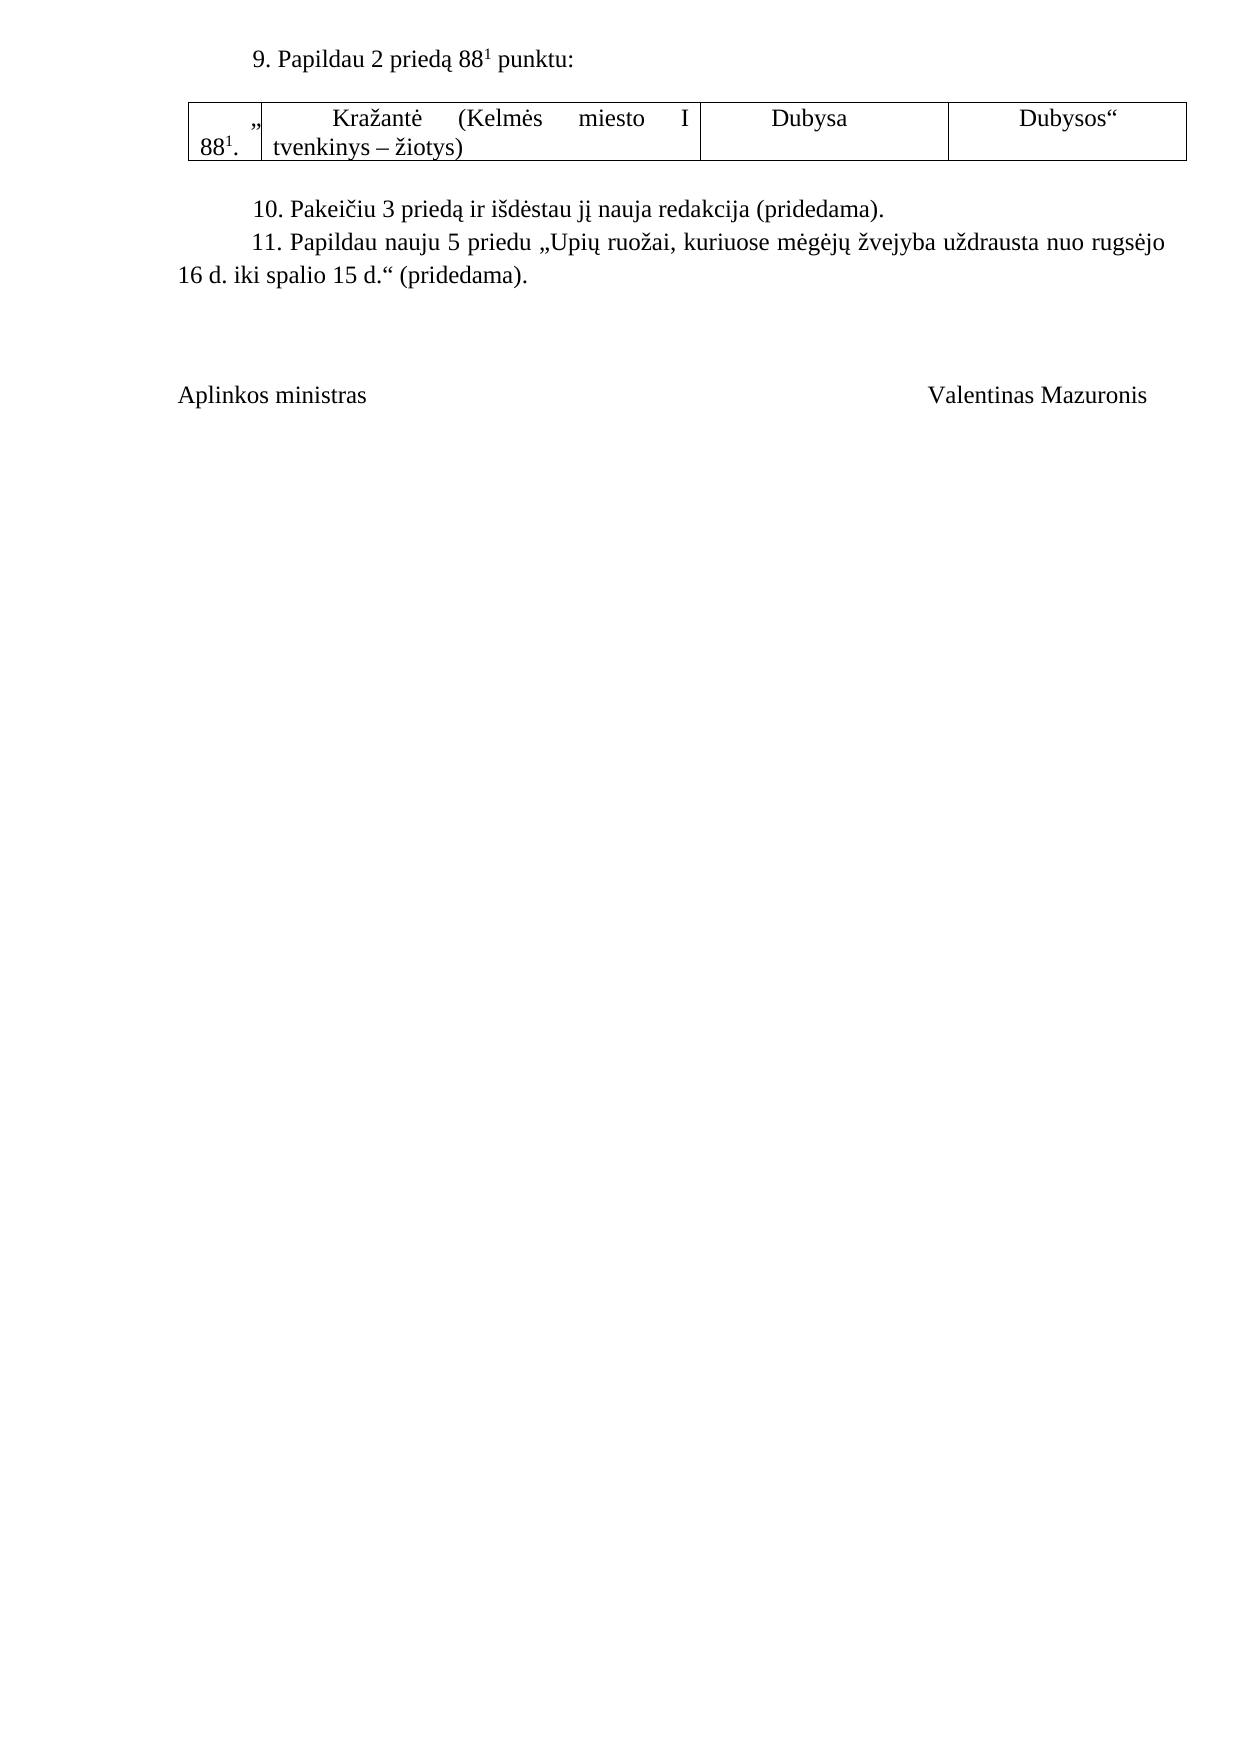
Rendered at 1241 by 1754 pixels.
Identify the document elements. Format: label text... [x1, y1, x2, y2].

text 9. Papildau 2 priedą 881 punktu: [177, 44, 1166, 73]
table_header „881. [189, 103, 261, 160]
table_header Dubysa [701, 103, 948, 160]
table_header Dubysos“ [949, 103, 1186, 160]
text Aplinkos ministras Valentinas Mazuronis [177, 380, 1166, 408]
text 11. Papildau nauju 5 priedu „Upių ruožai, kuriuose mėgėjų žvejyba uždrausta nuo rugsėjo 16 d. iki spalio 15 d.“ (pridedama). [177, 227, 1166, 289]
table_header Kražantė (Kelmės miesto I tvenkinys – žiotys) [262, 103, 700, 160]
text 10. Pakeičiu 3 priedą ir išdėstau jį nauja redakcija (pridedama). [177, 194, 1166, 223]
